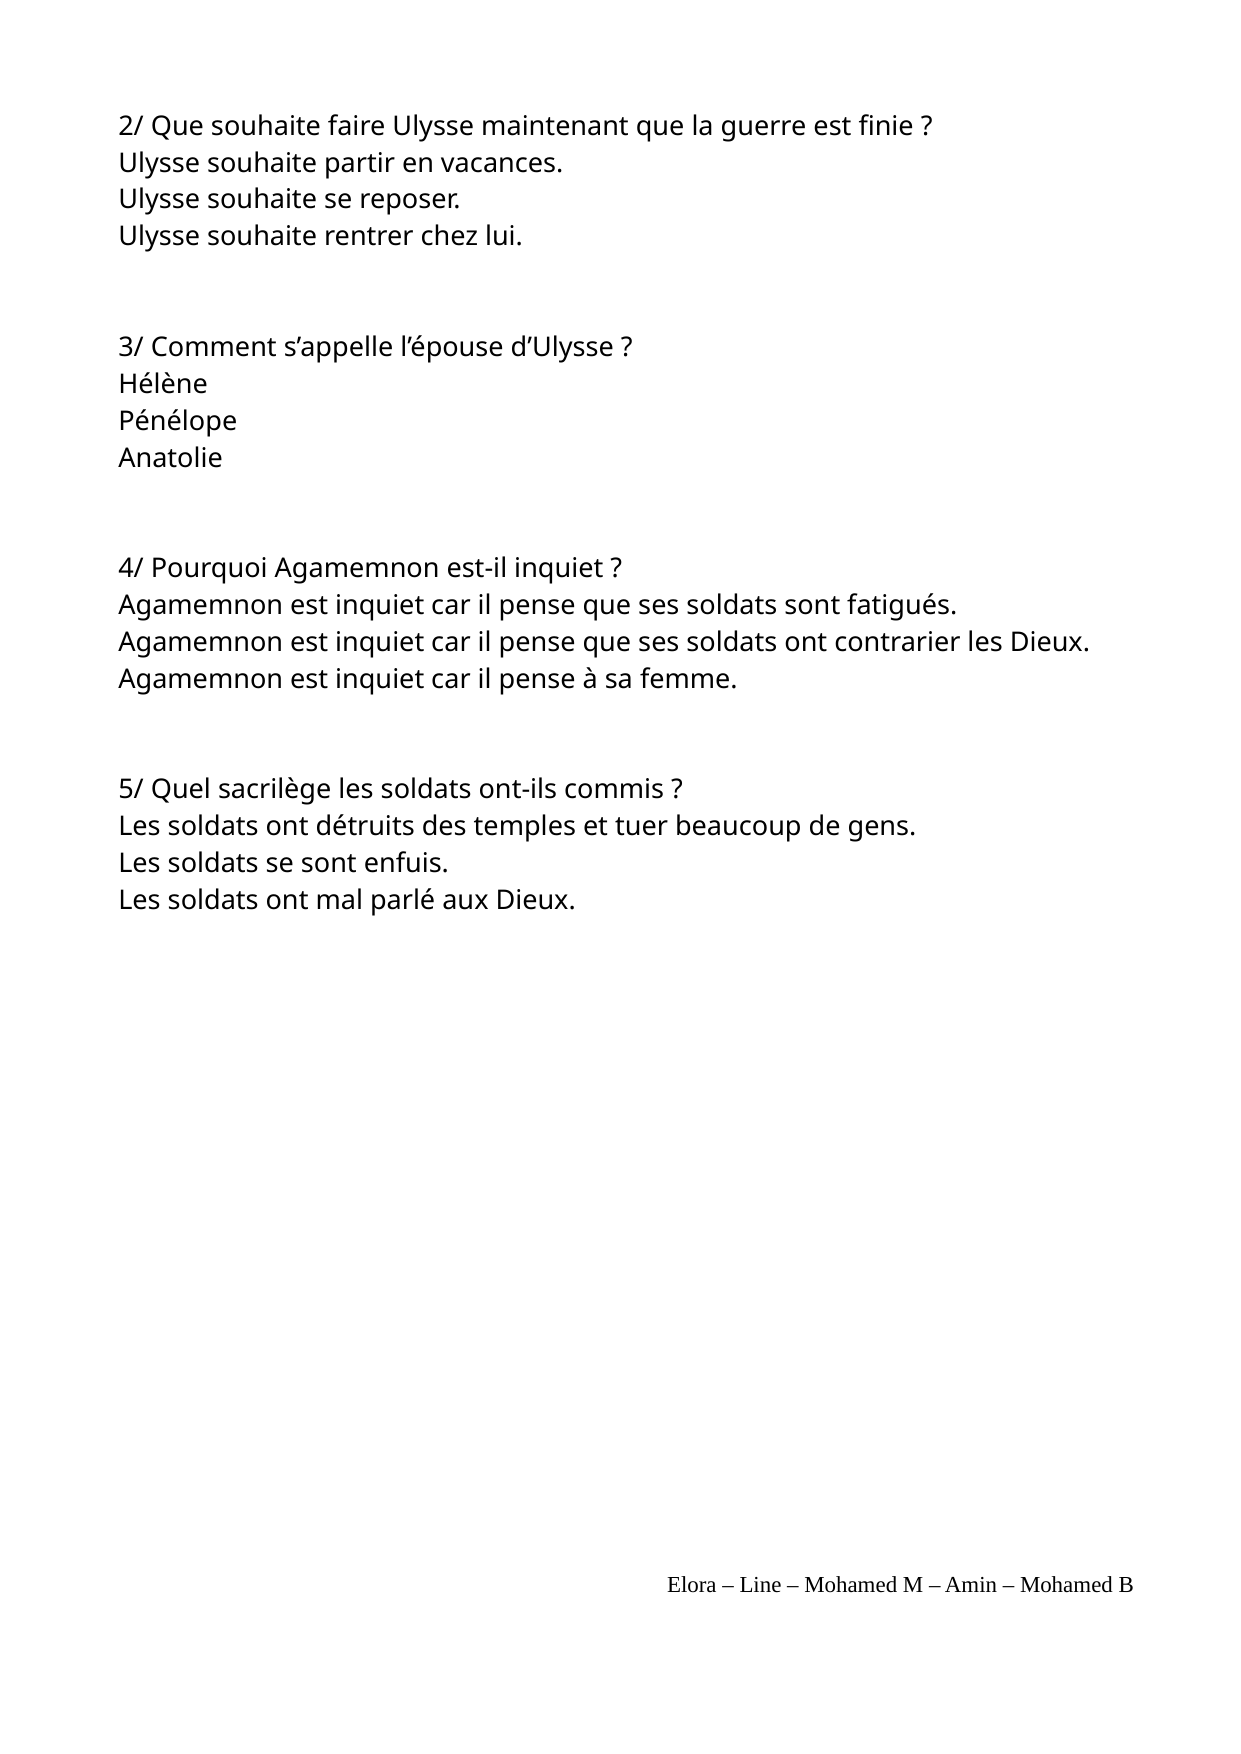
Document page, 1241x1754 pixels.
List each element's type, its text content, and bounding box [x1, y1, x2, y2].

text Les soldats ont détruits des temples et tuer beaucoup de gens. [118, 807, 1134, 844]
text Pénélope [118, 401, 1134, 438]
text Ulysse souhaite partir en vacances. [118, 143, 1134, 180]
text 3/ Comment s’appelle l’épouse d’Ulysse ? [118, 327, 1134, 364]
text Anatolie [118, 438, 1134, 475]
text Agamemnon est inquiet car il pense à sa femme. [118, 659, 1134, 696]
text Hélène [118, 364, 1134, 401]
text Ulysse souhaite se reposer. [118, 180, 1134, 217]
text Les soldats se sont enfuis. [118, 844, 1134, 881]
text 5/ Quel sacrilège les soldats ont-ils commis ? [118, 770, 1134, 807]
text 2/ Que souhaite faire Ulysse maintenant que la guerre est finie ? [118, 106, 1134, 143]
text Les soldats ont mal parlé aux Dieux. [118, 881, 1134, 917]
text Agamemnon est inquiet car il pense que ses soldats ont contrarier les Dieux. [118, 622, 1134, 659]
text Ulysse souhaite rentrer chez lui. [118, 217, 1134, 254]
text 4/ Pourquoi Agamemnon est-il inquiet ? [118, 549, 1134, 586]
text Agamemnon est inquiet car il pense que ses soldats sont fatigués. [118, 586, 1134, 622]
text Elora – Line – Mohamed M – Amin – Mohamed B [118, 1571, 1134, 1597]
